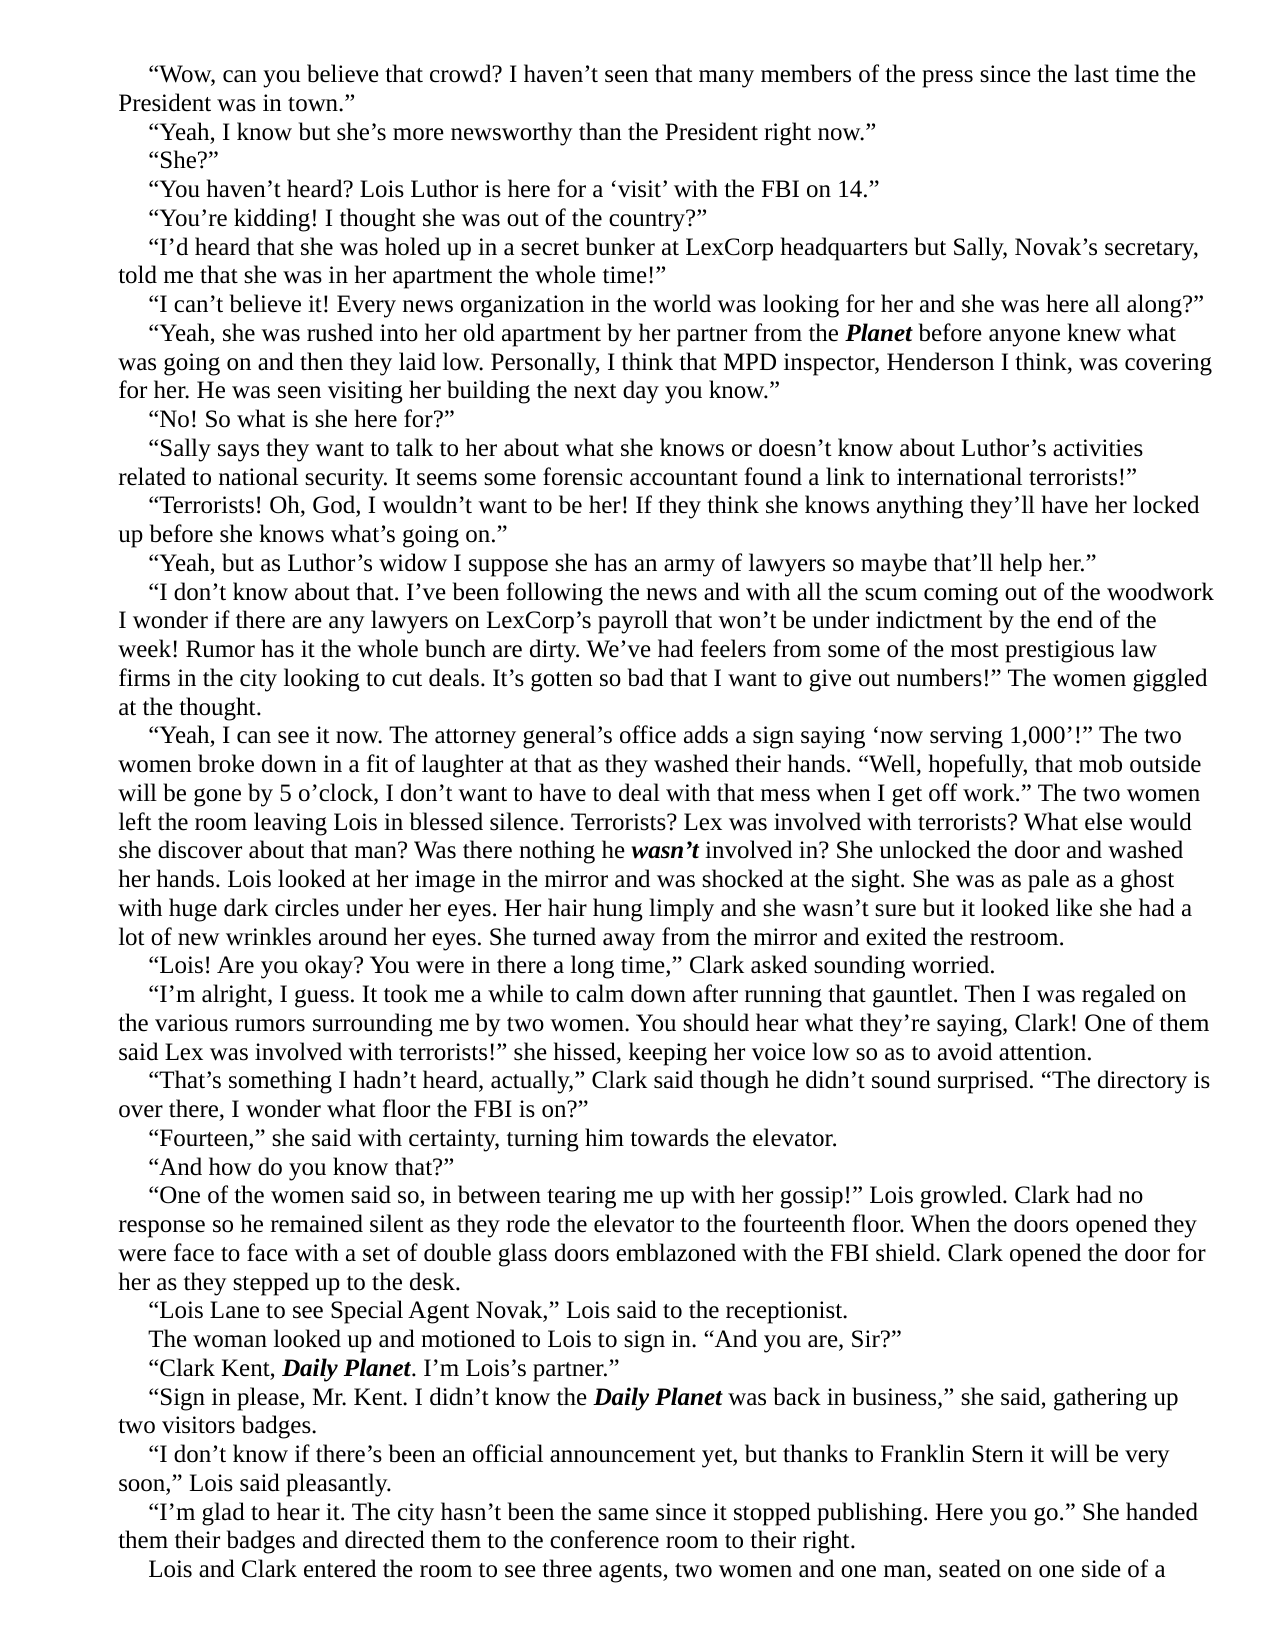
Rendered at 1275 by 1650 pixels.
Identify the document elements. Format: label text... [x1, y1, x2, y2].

text “I’m glad to hear it. The city hasn’t been the same since it stopped publishing. Here you go.” She handed them their badges and directed them to the conference room to their right. [118, 1497, 1216, 1554]
text “Yeah, but as Luthor’s widow I suppose she has an army of lawyers so maybe that’ll help her.” [118, 548, 1216, 577]
text “I can’t believe it! Every news organization in the world was looking for her and she was here all along?” [118, 289, 1216, 318]
text “I’m alright, I guess. It took me a while to calm down after running that gauntlet. Then I was regaled on the various rumors surrounding me by two women. You should hear what they’re saying, Clark! One of them said Lex was involved with terrorists!” she hissed, keeping her voice low so as to avoid attention. [118, 979, 1216, 1065]
text “Lois Lane to see Special Agent Novak,” Lois said to the receptionist. [118, 1295, 1216, 1324]
text “Sally says they want to talk to her about what she knows or doesn’t know about Luthor’s activities related to national security. It seems some forensic accountant found a link to international terrorists!” [118, 433, 1216, 490]
text “One of the women said so, in between tearing me up with her gossip!” Lois growled. Clark had no response so he remained silent as they rode the elevator to the fourteenth floor. When the doors opened they were face to face with a set of double glass doors emblazoned with the FBI shield. Clark opened the door for her as they stepped up to the desk. [118, 1180, 1216, 1295]
text “Terrorists! Oh, God, I wouldn’t want to be her! If they think she knows anything they’ll have her locked up before she knows what’s going on.” [118, 490, 1216, 548]
text “Yeah, I know but she’s more newsworthy than the President right now.” [118, 117, 1216, 145]
text “Lois! Are you okay? You were in there a long time,” Clark asked sounding worried. [118, 950, 1216, 979]
text “You’re kidding! I thought she was out of the country?” [118, 203, 1216, 232]
text “Fourteen,” she said with certainty, turning him towards the elevator. [118, 1123, 1216, 1152]
text “I’d heard that she was holed up in a secret bunker at LexCorp headquarters but Sally, Novak’s secretary, told me that she was in her apartment the whole time!” [118, 232, 1216, 289]
text “And how do you know that?” [118, 1152, 1216, 1180]
text “No! So what is she here for?” [118, 404, 1216, 433]
text “I don’t know about that. I’ve been following the news and with all the scum coming out of the woodwork I wonder if there are any lawyers on LexCorp’s payroll that won’t be under indictment by the end of the week! Rumor has it the whole bunch are dirty. We’ve had feelers from some of the most prestigious law firms in the city looking to cut deals. It’s gotten so bad that I want to give out numbers!” The women giggled at the thought. [118, 577, 1216, 720]
text “Yeah, she was rushed into her old apartment by her partner from the Planet before anyone knew what was going on and then they laid low. Personally, I think that MPD inspector, Henderson I think, was covering for her. He was seen visiting her building the next day you know.” [118, 318, 1216, 404]
text Lois and Clark entered the room to see three agents, two women and one man, seated on one side of a [118, 1554, 1216, 1583]
text “Sign in please, Mr. Kent. I didn’t know the Daily Planet was back in business,” she said, gathering up two visitors badges. [118, 1382, 1216, 1439]
text “Wow, can you believe that crowd? I haven’t seen that many members of the press since the last time the President was in town.” [118, 59, 1216, 117]
text The woman looked up and motioned to Lois to sign in. “And you are, Sir?” [118, 1324, 1216, 1353]
text “You haven’t heard? Lois Luthor is here for a ‘visit’ with the FBI on 14.” [118, 174, 1216, 203]
text “Yeah, I can see it now. The attorney general’s office adds a sign saying ‘now serving 1,000’!” The two women broke down in a fit of laughter at that as they washed their hands. “Well, hopefully, that mob outside will be gone by 5 o’clock, I don’t want to have to deal with that mess when I get off work.” The two women left the room leaving Lois in blessed silence. Terrorists? Lex was involved with terrorists? What else would she discover about that man? Was there nothing he wasn’t involved in? She unlocked the door and washed her hands. Lois looked at her image in the mirror and was shocked at the sight. She was as pale as a ghost with huge dark circles under her eyes. Her hair hung limply and she wasn’t sure but it looked like she had a lot of new wrinkles around her eyes. She turned away from the mirror and exited the restroom. [118, 720, 1216, 950]
text “Clark Kent, Daily Planet. I’m Lois’s partner.” [118, 1353, 1216, 1382]
text “I don’t know if there’s been an official announcement yet, but thanks to Franklin Stern it will be very soon,” Lois said pleasantly. [118, 1439, 1216, 1497]
text “She?” [118, 145, 1216, 174]
text “That’s something I hadn’t heard, actually,” Clark said though he didn’t sound surprised. “The directory is over there, I wonder what floor the FBI is on?” [118, 1065, 1216, 1123]
